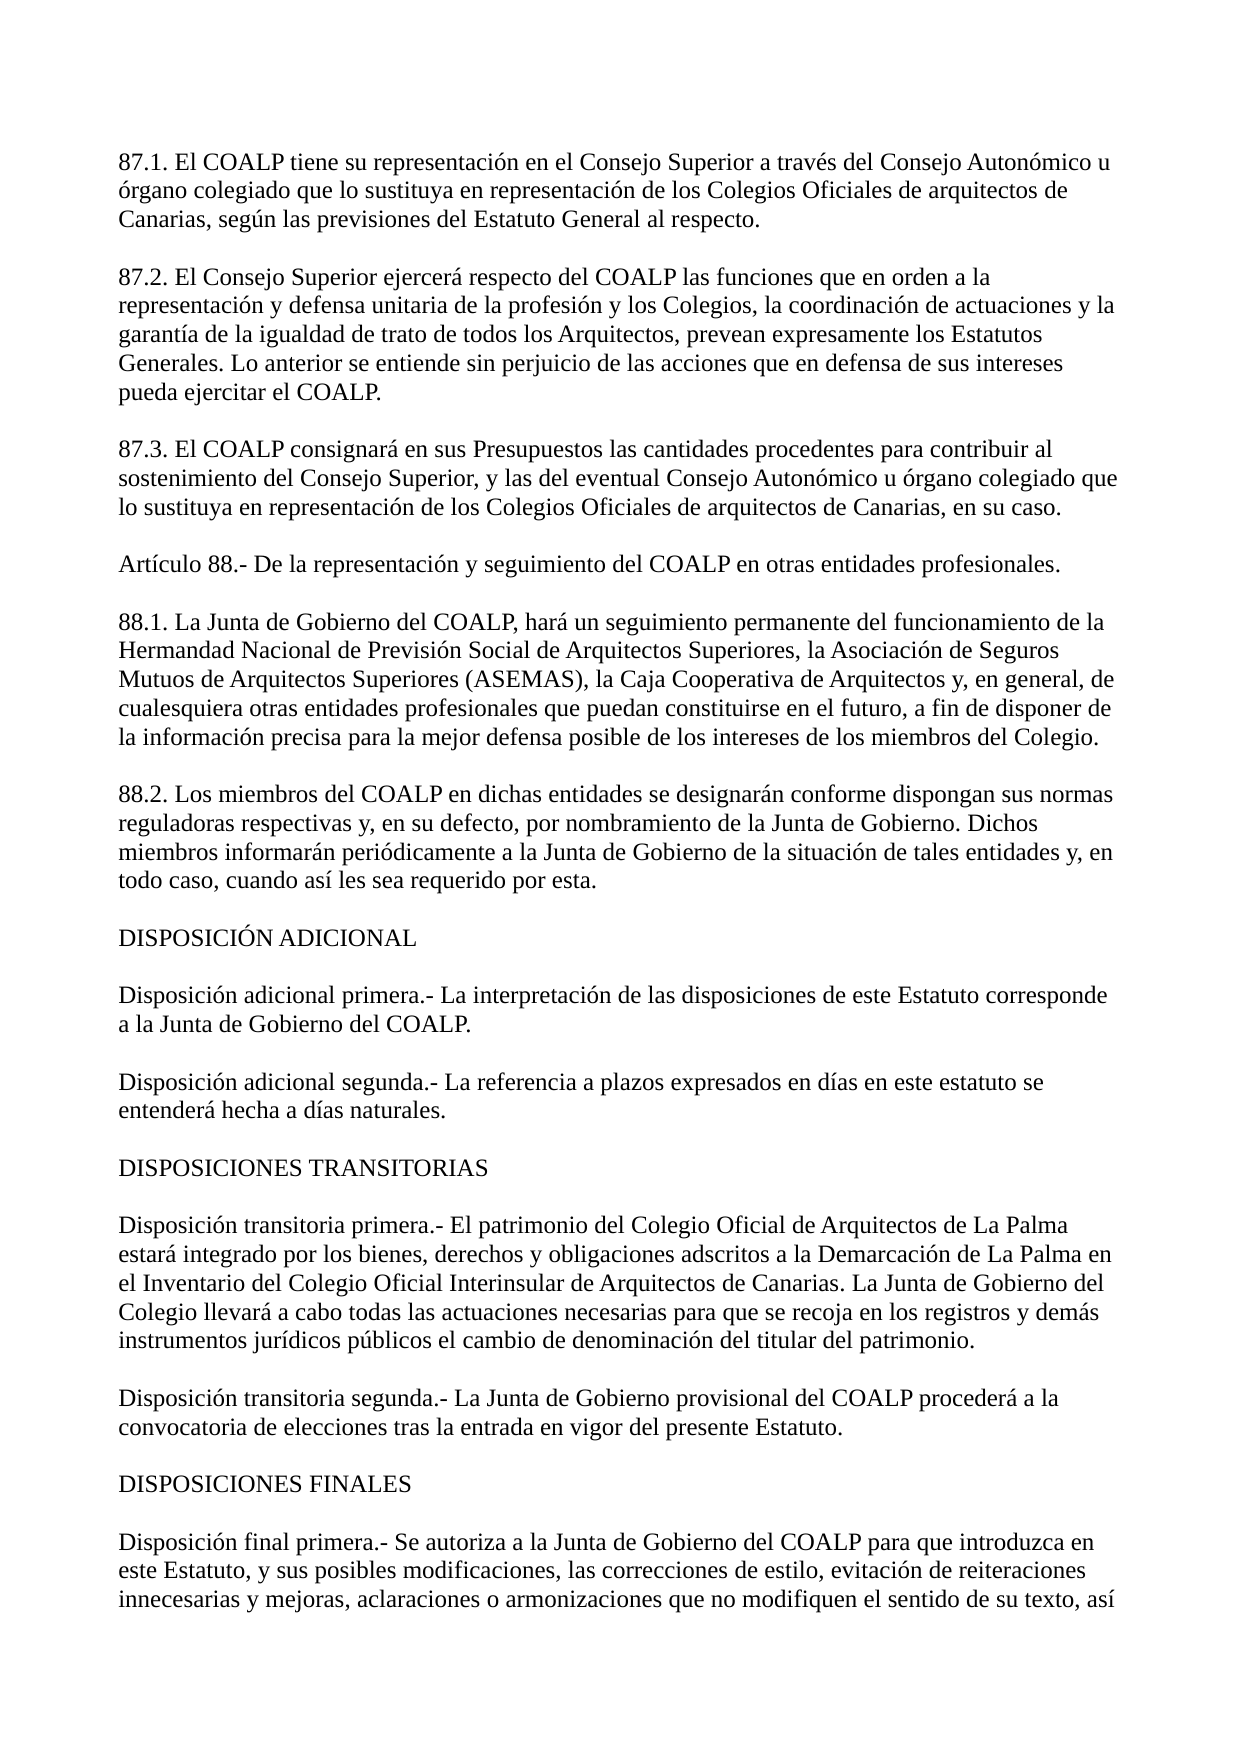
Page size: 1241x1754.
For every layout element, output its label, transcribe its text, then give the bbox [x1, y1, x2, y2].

text 87.2. El Consejo Superior ejercerá respecto del COALP las funciones que en orden a la representación y defensa unitaria de la profesión y los Colegios, la coordinación de actuaciones y la garantía de la igualdad de trato de todos los Arquitectos, prevean expresamente los Estatutos Generales. Lo anterior se entiende sin perjuicio de las acciones que en defensa de sus intereses pueda ejercitar el COALP. [118, 262, 1122, 406]
text Disposición transitoria segunda.- La Junta de Gobierno provisional del COALP procederá a la convocatoria de elecciones tras la entrada en vigor del presente Estatuto. [118, 1383, 1122, 1441]
text 87.3. El COALP consignará en sus Presupuestos las cantidades procedentes para contribuir al sostenimiento del Consejo Superior, y las del eventual Consejo Autonómico u órgano colegiado que lo sustituya en representación de los Colegios Oficiales de arquitectos de Canarias, en su caso. [118, 434, 1122, 521]
text Disposición adicional primera.- La interpretación de las disposiciones de este Estatuto corresponde a la Junta de Gobierno del COALP. [118, 981, 1122, 1038]
text Artículo 88.- De la representación y seguimiento del COALP en otras entidades profesionales. [118, 549, 1122, 578]
text 88.1. La Junta de Gobierno del COALP, hará un seguimiento permanente del funcionamiento de la Hermandad Nacional de Previsión Social de Arquitectos Superiores, la Asociación de Seguros Mutuos de Arquitectos Superiores (ASEMAS), la Caja Cooperativa de Arquitectos y, en general, de cualesquiera otras entidades profesionales que puedan constituirse en el futuro, a fin de disponer de la información precisa para la mejor defensa posible de los intereses de los miembros del Colegio. [118, 607, 1122, 751]
text Disposición adicional segunda.- La referencia a plazos expresados en días en este estatuto se entenderá hecha a días naturales. [118, 1067, 1122, 1124]
text DISPOSICIÓN ADICIONAL [118, 923, 1122, 952]
text Disposición transitoria primera.- El patrimonio del Colegio Oficial de Arquitectos de La Palma estará integrado por los bienes, derechos y obligaciones adscritos a la Demarcación de La Palma en el Inventario del Colegio Oficial Interinsular de Arquitectos de Canarias. La Junta de Gobierno del Colegio llevará a cabo todas las actuaciones necesarias para que se recoja en los registros y demás instrumentos jurídicos públicos el cambio de denominación del titular del patrimonio. [118, 1211, 1122, 1354]
text Disposición final primera.- Se autoriza a la Junta de Gobierno del COALP para que introduzca en este Estatuto, y sus posibles modificaciones, las correcciones de estilo, evitación de reiteraciones innecesarias y mejoras, aclaraciones o armonizaciones que no modifiquen el sentido de su texto, así [118, 1527, 1122, 1613]
text 87.1. El COALP tiene su representación en el Consejo Superior a través del Consejo Autonómico u órgano colegiado que lo sustituya en representación de los Colegios Oficiales de arquitectos de Canarias, según las previsiones del Estatuto General al respecto. [118, 147, 1122, 233]
text 88.2. Los miembros del COALP en dichas entidades se designarán conforme dispongan sus normas reguladoras respectivas y, en su defecto, por nombramiento de la Junta de Gobierno. Dichos miembros informarán periódicamente a la Junta de Gobierno de la situación de tales entidades y, en todo caso, cuando así les sea requerido por esta. [118, 779, 1122, 894]
text DISPOSICIONES TRANSITORIAS [118, 1153, 1122, 1182]
text DISPOSICIONES FINALES [118, 1469, 1122, 1498]
